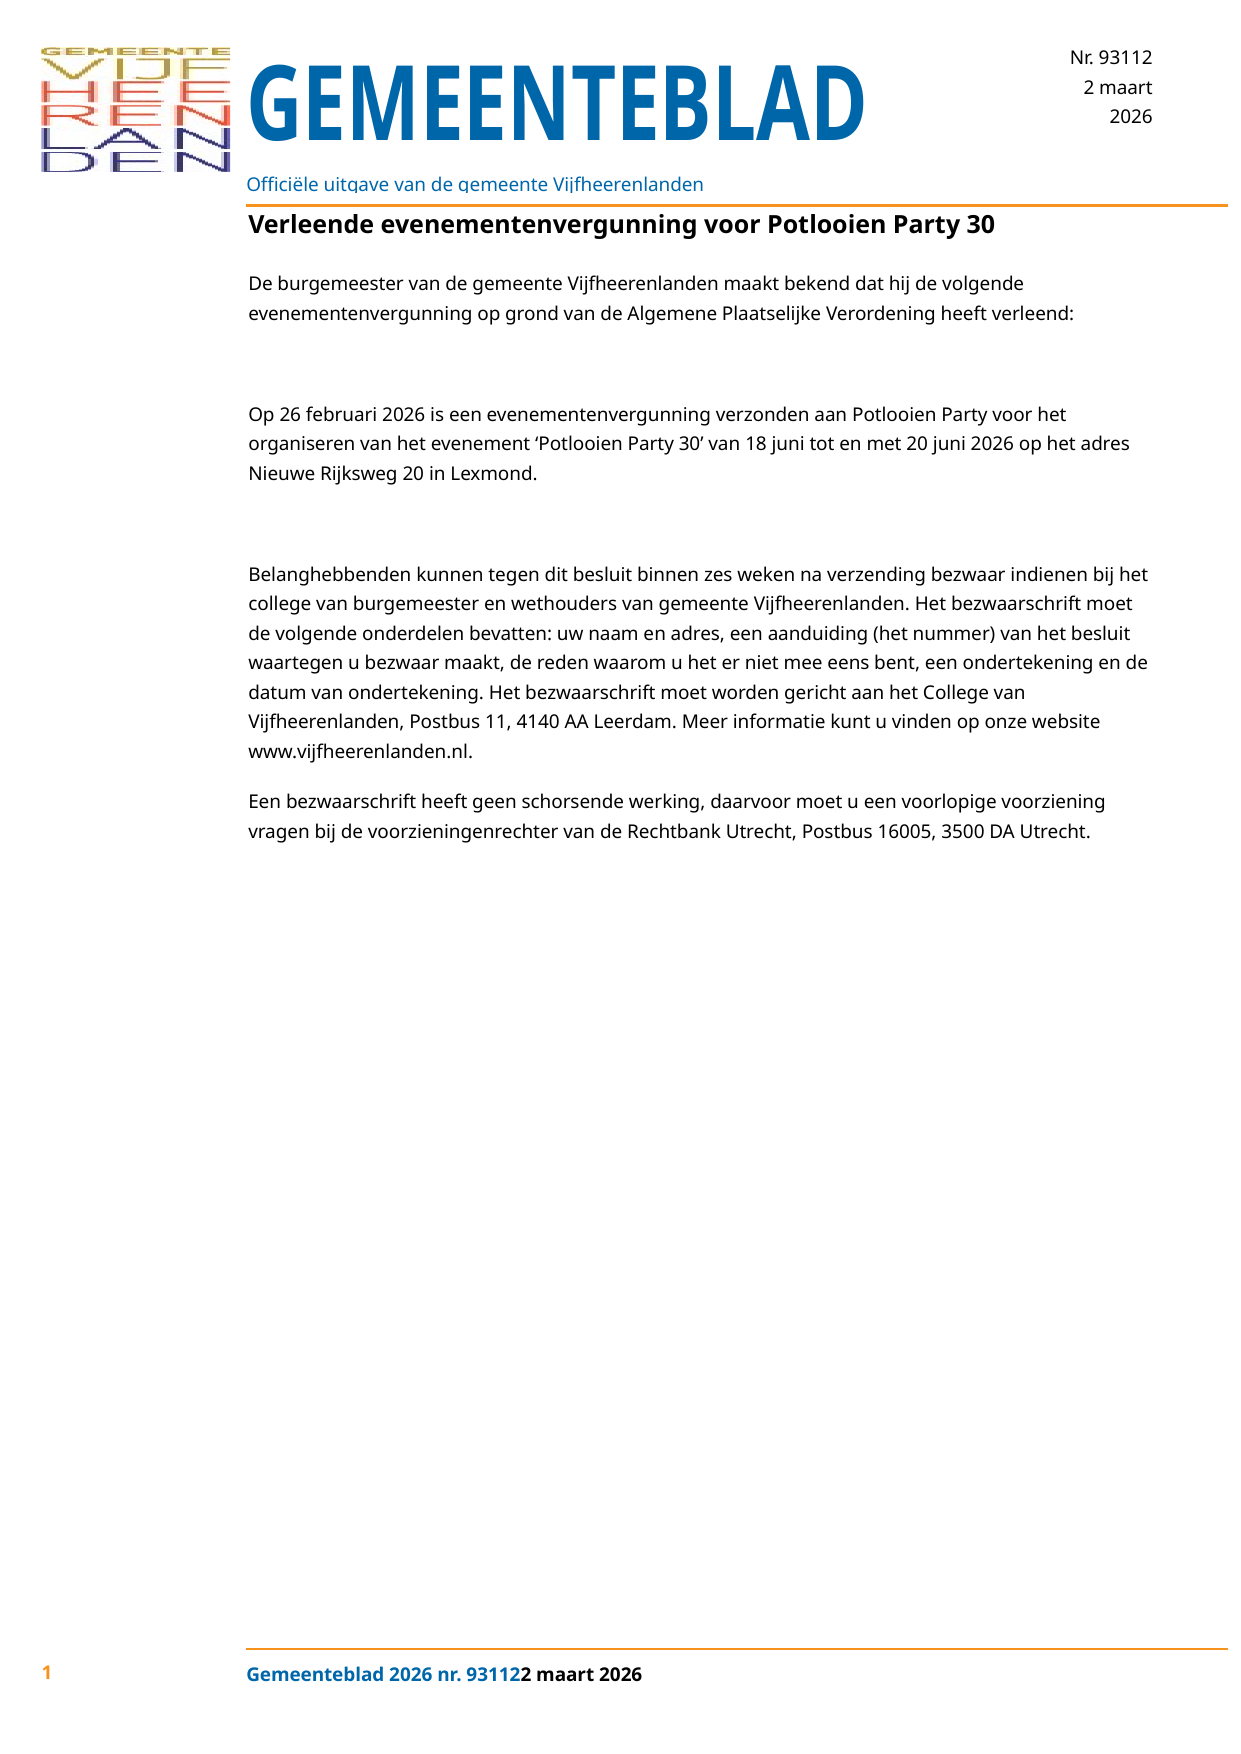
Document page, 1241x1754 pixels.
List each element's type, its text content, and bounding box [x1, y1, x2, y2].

text Op 26 februari 2026 is een evenementenvergunning verzonden aan Potlooien Party voor het organiseren van het evenement ‘Potlooien Party 30’ van 18 juni tot en met 20 juni 2026 op het adres Nieuwe Rijksweg 20 in Lexmond. [248, 401, 1152, 486]
text Verleende evenementenvergunning voor Potlooien Party 30 [248, 207, 1152, 241]
picture [41, 47, 231, 172]
text Belanghebbenden kunnen tegen dit besluit binnen zes weken na verzending bezwaar indienen bij het college van burgemeester en wethouders van gemeente Vijfheerenlanden. Het bezwaarschrift moet de volgende onderdelen bevatten: uw naam en adres, een aanduiding (het nummer) van het besluit waartegen u bezwaar maakt, de reden waarom u het er niet mee eens bent, een ondertekening en de datum van ondertekening. Het bezwaarschrift moet worden gericht aan het College van Vijfheerenlanden, Postbus 11, 4140 AA Leerdam. Meer informatie kunt u vinden op onze website www.vijfheerenlanden.nl. [248, 561, 1152, 764]
text Een bezwaarschrift heeft geen schorsende werking, daarvoor moet u een voorlopige voorziening vragen bij de voorzieningenrechter van de Rechtbank Utrecht, Postbus 16005, 3500 DA Utrecht. [248, 789, 1152, 844]
text De burgemeester van de gemeente Vijfheerenlanden maakt bekend dat hij de volgende evenementenvergunning op grond van de Algemene Plaatselijke Verordening heeft verleend: [248, 270, 1152, 326]
